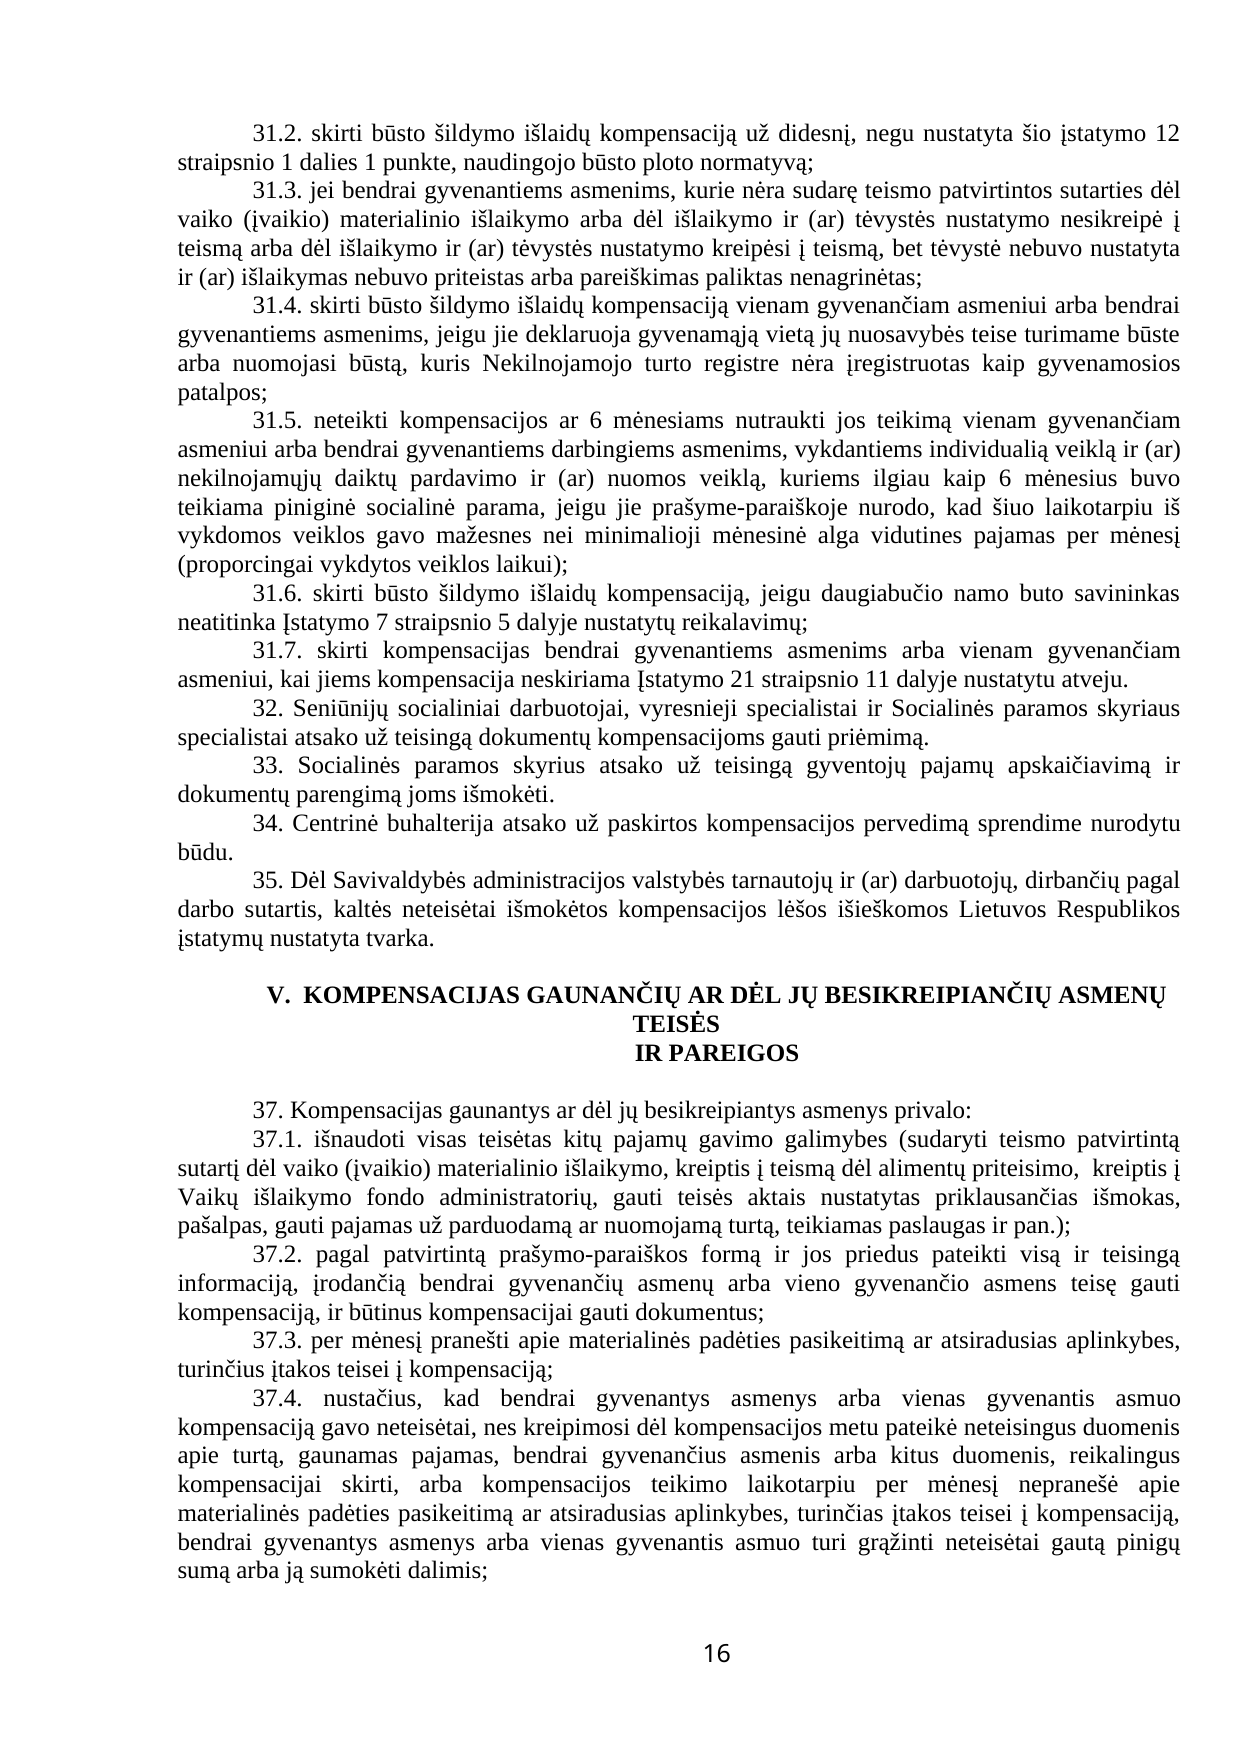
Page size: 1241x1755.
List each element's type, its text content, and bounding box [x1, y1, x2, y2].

text IR PAREIGOS [177, 1038, 1181, 1067]
text 33. Socialinės paramos skyrius atsako už teisingą gyventojų pajamų apskaičiavimą ir dokumentų parengimą joms išmokėti. [177, 751, 1181, 808]
text V. KOMPENSACIJAS GAUNANČIŲ AR DĖL JŲ BESIKREIPIANČIŲ ASMENŲ TEISĖS [177, 981, 1181, 1038]
text 37.2. pagal patvirtintą prašymo-paraiškos formą ir jos priedus pateikti visą ir teisingą informaciją, įrodančią bendrai gyvenančių asmenų arba vieno gyvenančio asmens teisę gauti kompensaciją, ir būtinus kompensacijai gauti dokumentus; [177, 1239, 1181, 1326]
text 34. Centrinė buhalterija atsako už paskirtos kompensacijos pervedimą sprendime nurodytu būdu. [177, 808, 1181, 866]
text 37.1. išnaudoti visas teisėtas kitų pajamų gavimo galimybes (sudaryti teismo patvirtintą sutartį dėl vaiko (įvaikio) materialinio išlaikymo, kreiptis į teismą dėl alimentų priteisimo, kreiptis į Vaikų išlaikymo fondo administratorių, gauti teisės aktais nustatytas priklausančias išmokas, pašalpas, gauti pajamas už parduodamą ar nuomojamą turtą, teikiamas paslaugas ir pan.); [177, 1124, 1181, 1239]
text 31.7. skirti kompensacijas bendrai gyvenantiems asmenims arba vienam gyvenančiam asmeniui, kai jiems kompensacija neskiriama Įstatymo 21 straipsnio 11 dalyje nustatytu atveju. [177, 636, 1181, 693]
text 31.3. jei bendrai gyvenantiems asmenims, kurie nėra sudarę teismo patvirtintos sutarties dėl vaiko (įvaikio) materialinio išlaikymo arba dėl išlaikymo ir (ar) tėvystės nustatymo nesikreipė į teismą arba dėl išlaikymo ir (ar) tėvystės nustatymo kreipėsi į teismą, bet tėvystė nebuvo nustatyta ir (ar) išlaikymas nebuvo priteistas arba pareiškimas paliktas nenagrinėtas; [177, 176, 1181, 291]
text 31.4. skirti būsto šildymo išlaidų kompensaciją vienam gyvenančiam asmeniui arba bendrai gyvenantiems asmenims, jeigu jie deklaruoja gyvenamąją vietą jų nuosavybės teise turimame būste arba nuomojasi būstą, kuris Nekilnojamojo turto registre nėra įregistruotas kaip gyvenamosios patalpos; [177, 291, 1181, 406]
text 37.4. nustačius, kad bendrai gyvenantys asmenys arba vienas gyvenantis asmuo kompensaciją gavo neteisėtai, nes kreipimosi dėl kompensacijos metu pateikė neteisingus duomenis apie turtą, gaunamas pajamas, bendrai gyvenančius asmenis arba kitus duomenis, reikalingus kompensacijai skirti, arba kompensacijos teikimo laikotarpiu per mėnesį nepranešė apie materialinės padėties pasikeitimą ar atsiradusias aplinkybes, turinčias įtakos teisei į kompensaciją, bendrai gyvenantys asmenys arba vienas gyvenantis asmuo turi grąžinti neteisėtai gautą pinigų sumą arba ją sumokėti dalimis; [177, 1383, 1181, 1584]
text 37. Kompensacijas gaunantys ar dėl jų besikreipiantys asmenys privalo: [177, 1096, 1181, 1124]
text 31.5. neteikti kompensacijos ar 6 mėnesiams nutraukti jos teikimą vienam gyvenančiam asmeniui arba bendrai gyvenantiems darbingiems asmenims, vykdantiems individualią veiklą ir (ar) nekilnojamųjų daiktų pardavimo ir (ar) nuomos veiklą, kuriems ilgiau kaip 6 mėnesius buvo teikiama piniginė socialinė parama, jeigu jie prašyme-paraiškoje nurodo, kad šiuo laikotarpiu iš vykdomos veiklos gavo mažesnes nei minimalioji mėnesinė alga vidutines pajamas per mėnesį (proporcingai vykdytos veiklos laikui); [177, 406, 1181, 578]
text 31.2. skirti būsto šildymo išlaidų kompensaciją už didesnį, negu nustatyta šio įstatymo 12 straipsnio 1 dalies 1 punkte, naudingojo būsto ploto normatyvą; [177, 118, 1181, 176]
text 37.3. per mėnesį pranešti apie materialinės padėties pasikeitimą ar atsiradusias aplinkybes, turinčius įtakos teisei į kompensaciją; [177, 1326, 1181, 1383]
text 31.6. skirti būsto šildymo išlaidų kompensaciją, jeigu daugiabučio namo buto savininkas neatitinka Įstatymo 7 straipsnio 5 dalyje nustatytų reikalavimų; [177, 578, 1181, 636]
text 35. Dėl Savivaldybės administracijos valstybės tarnautojų ir (ar) darbuotojų, dirbančių pagal darbo sutartis, kaltės neteisėtai išmokėtos kompensacijos lėšos išieškomos Lietuvos Respublikos įstatymų nustatyta tvarka. [177, 866, 1181, 952]
text 32. Seniūnijų socialiniai darbuotojai, vyresnieji specialistai ir Socialinės paramos skyriaus specialistai atsako už teisingą dokumentų kompensacijoms gauti priėmimą. [177, 693, 1181, 751]
